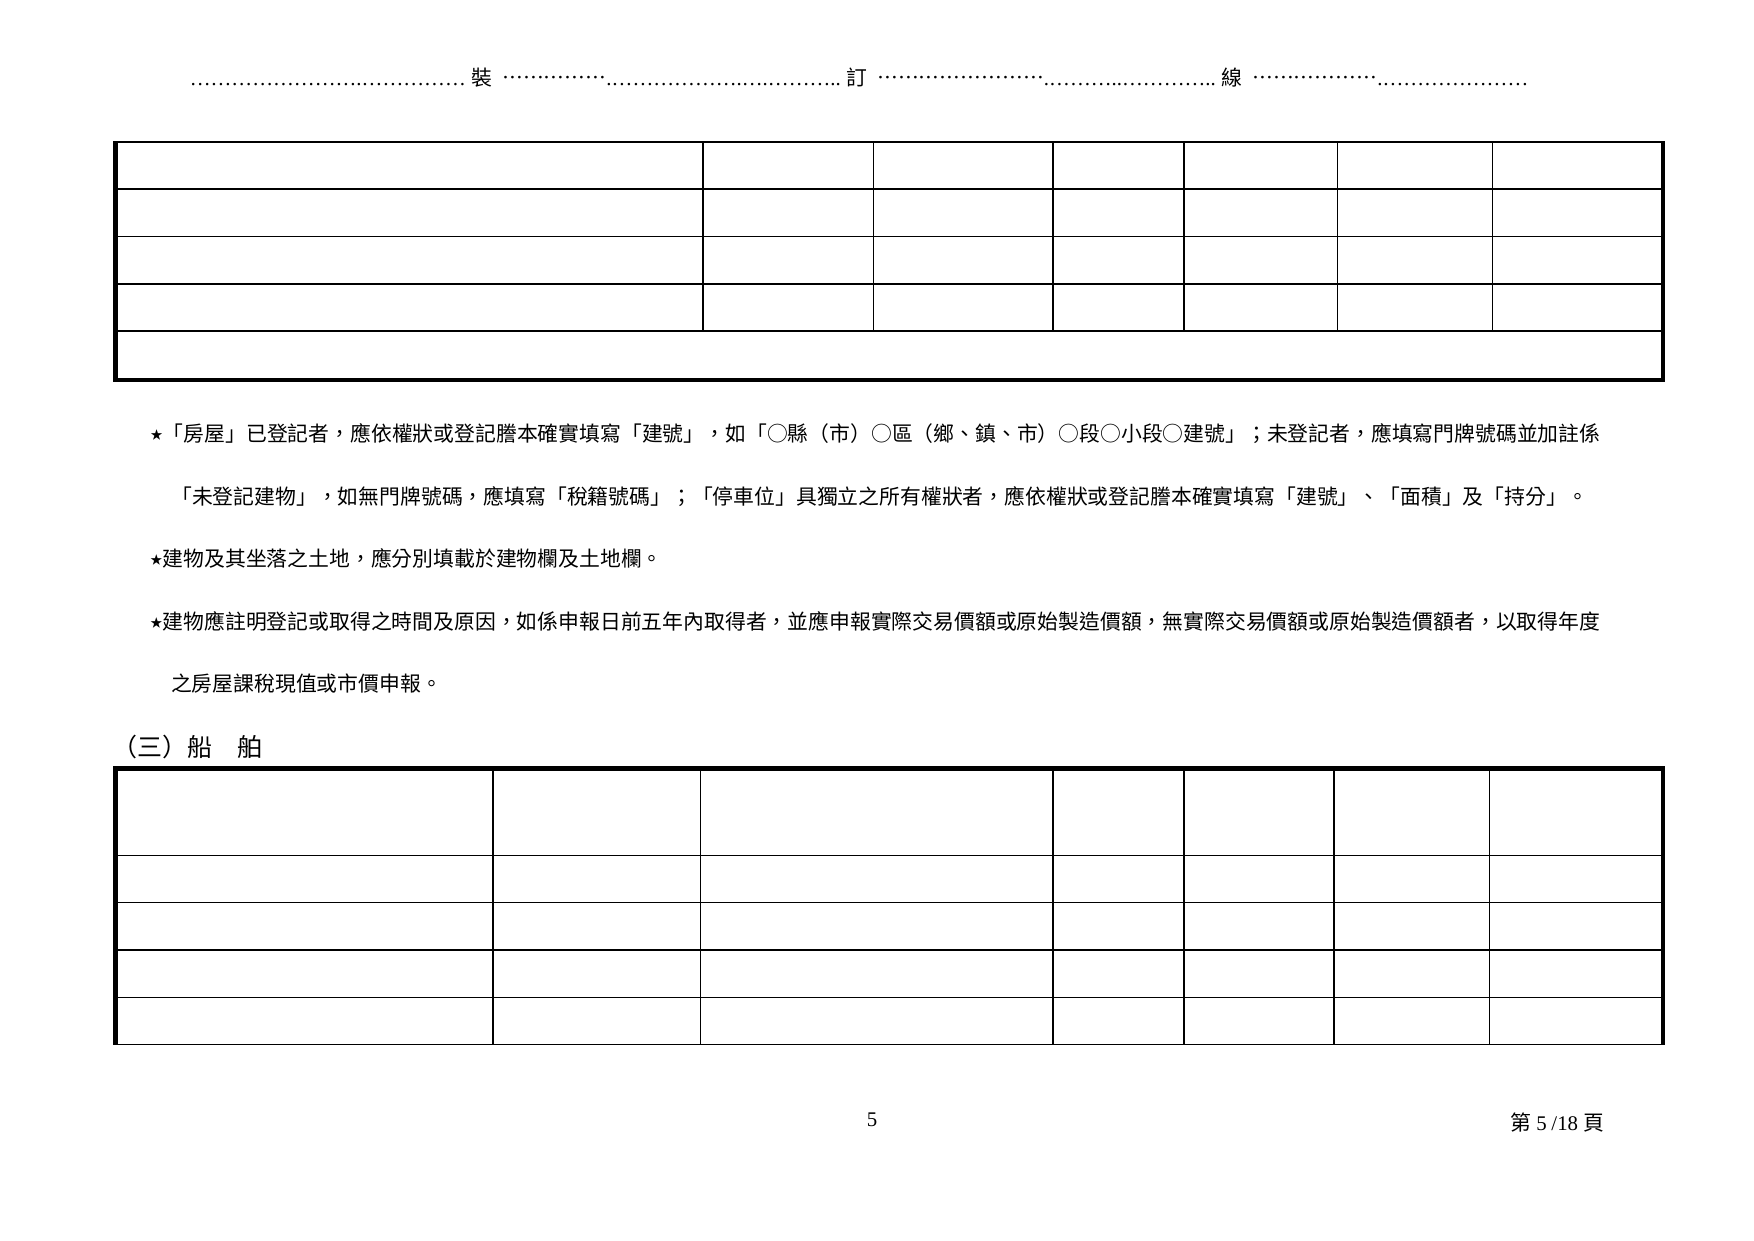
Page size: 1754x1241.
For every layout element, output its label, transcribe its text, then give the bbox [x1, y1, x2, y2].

table_cell [701, 856, 1052, 902]
table_cell [701, 998, 1052, 1044]
table_cell [874, 190, 1052, 236]
table_cell [1490, 856, 1661, 902]
table_cell [704, 143, 873, 188]
table_cell [1185, 998, 1333, 1044]
table_header 種類 [118, 771, 492, 854]
table_cell [704, 285, 873, 330]
table_cell [701, 951, 1052, 996]
table_cell [1335, 856, 1489, 902]
table_cell [874, 285, 1052, 330]
table_cell [494, 856, 700, 902]
table_cell [1185, 143, 1337, 188]
table_header 總噸數 (長度、管數) [494, 771, 700, 854]
text ★「房屋」已登記者，應依權狀或登記謄本確實填寫「建號」，如「○縣（市）○區（鄉、鎮、市）○段○小段○建號」；未登記者，應填寫門牌號碼並加註係「未登記建物」，如無門牌號碼，應填寫「稅籍號碼」；「停車位」具獨立之所有權狀者，應依權狀或登記謄本確實填寫「建號」、「面積」及「持分」。 [150, 391, 1604, 516]
table_cell [704, 237, 873, 283]
table_cell [1054, 190, 1183, 236]
table_cell [1054, 237, 1183, 283]
text ★建物應註明登記或取得之時間及原因，如係申報日前五年內取得者，並應申報實際交易價額或原始製造價額，無實際交易價額或原始製造價額者，以取得年度之房屋課稅現值或市價申報。 [150, 578, 1604, 703]
table_cell [874, 143, 1052, 188]
text ★建物及其坐落之土地，應分別填載於建物欄及土地欄。 [126, 516, 1604, 578]
table_header 取得價額 [1490, 771, 1661, 854]
table_cell [874, 237, 1052, 283]
table_cell [1185, 237, 1337, 283]
table_header 登記（取得） 時間 [1185, 771, 1333, 854]
table_cell [1185, 903, 1333, 949]
table_cell [1493, 143, 1661, 188]
table_header 船籍港 [701, 771, 1052, 854]
table_cell [1490, 903, 1661, 949]
table_cell [701, 903, 1052, 949]
table_cell [118, 856, 492, 902]
table_cell [1493, 237, 1661, 283]
table_cell [1054, 903, 1183, 949]
table_cell [1054, 856, 1183, 902]
table_cell [118, 190, 702, 236]
text （三）船 舶 [112, 703, 1604, 766]
table_cell [118, 285, 702, 330]
table_cell [118, 143, 702, 188]
table_cell 總申報筆數： 筆 [118, 332, 1661, 377]
table_header 登記（取得） 原因 [1335, 771, 1489, 854]
table_header 所有人 [1054, 771, 1183, 854]
table_cell [1185, 951, 1333, 996]
table_cell [1335, 903, 1489, 949]
table_cell [1054, 998, 1183, 1044]
table_cell [1338, 190, 1492, 236]
table_cell [1490, 951, 1661, 996]
table_cell [1054, 951, 1183, 996]
table_cell [1185, 285, 1337, 330]
table_cell [118, 951, 492, 996]
table_cell [1338, 237, 1492, 283]
table_cell [704, 190, 873, 236]
table_cell [1338, 285, 1492, 330]
table_cell [1185, 856, 1333, 902]
table_cell [1185, 190, 1337, 236]
table_cell [1493, 190, 1661, 236]
table_cell [1490, 998, 1661, 1044]
table_cell [1493, 285, 1661, 330]
table_cell [494, 951, 700, 996]
table_cell [1335, 951, 1489, 996]
table_cell [118, 903, 492, 949]
table_cell [1335, 998, 1489, 1044]
table_cell [118, 998, 492, 1044]
table_cell [1054, 285, 1183, 330]
table_cell [494, 998, 700, 1044]
table_cell [1338, 143, 1492, 188]
table_cell [494, 903, 700, 949]
table_cell [118, 237, 702, 283]
table_cell [1054, 143, 1183, 188]
